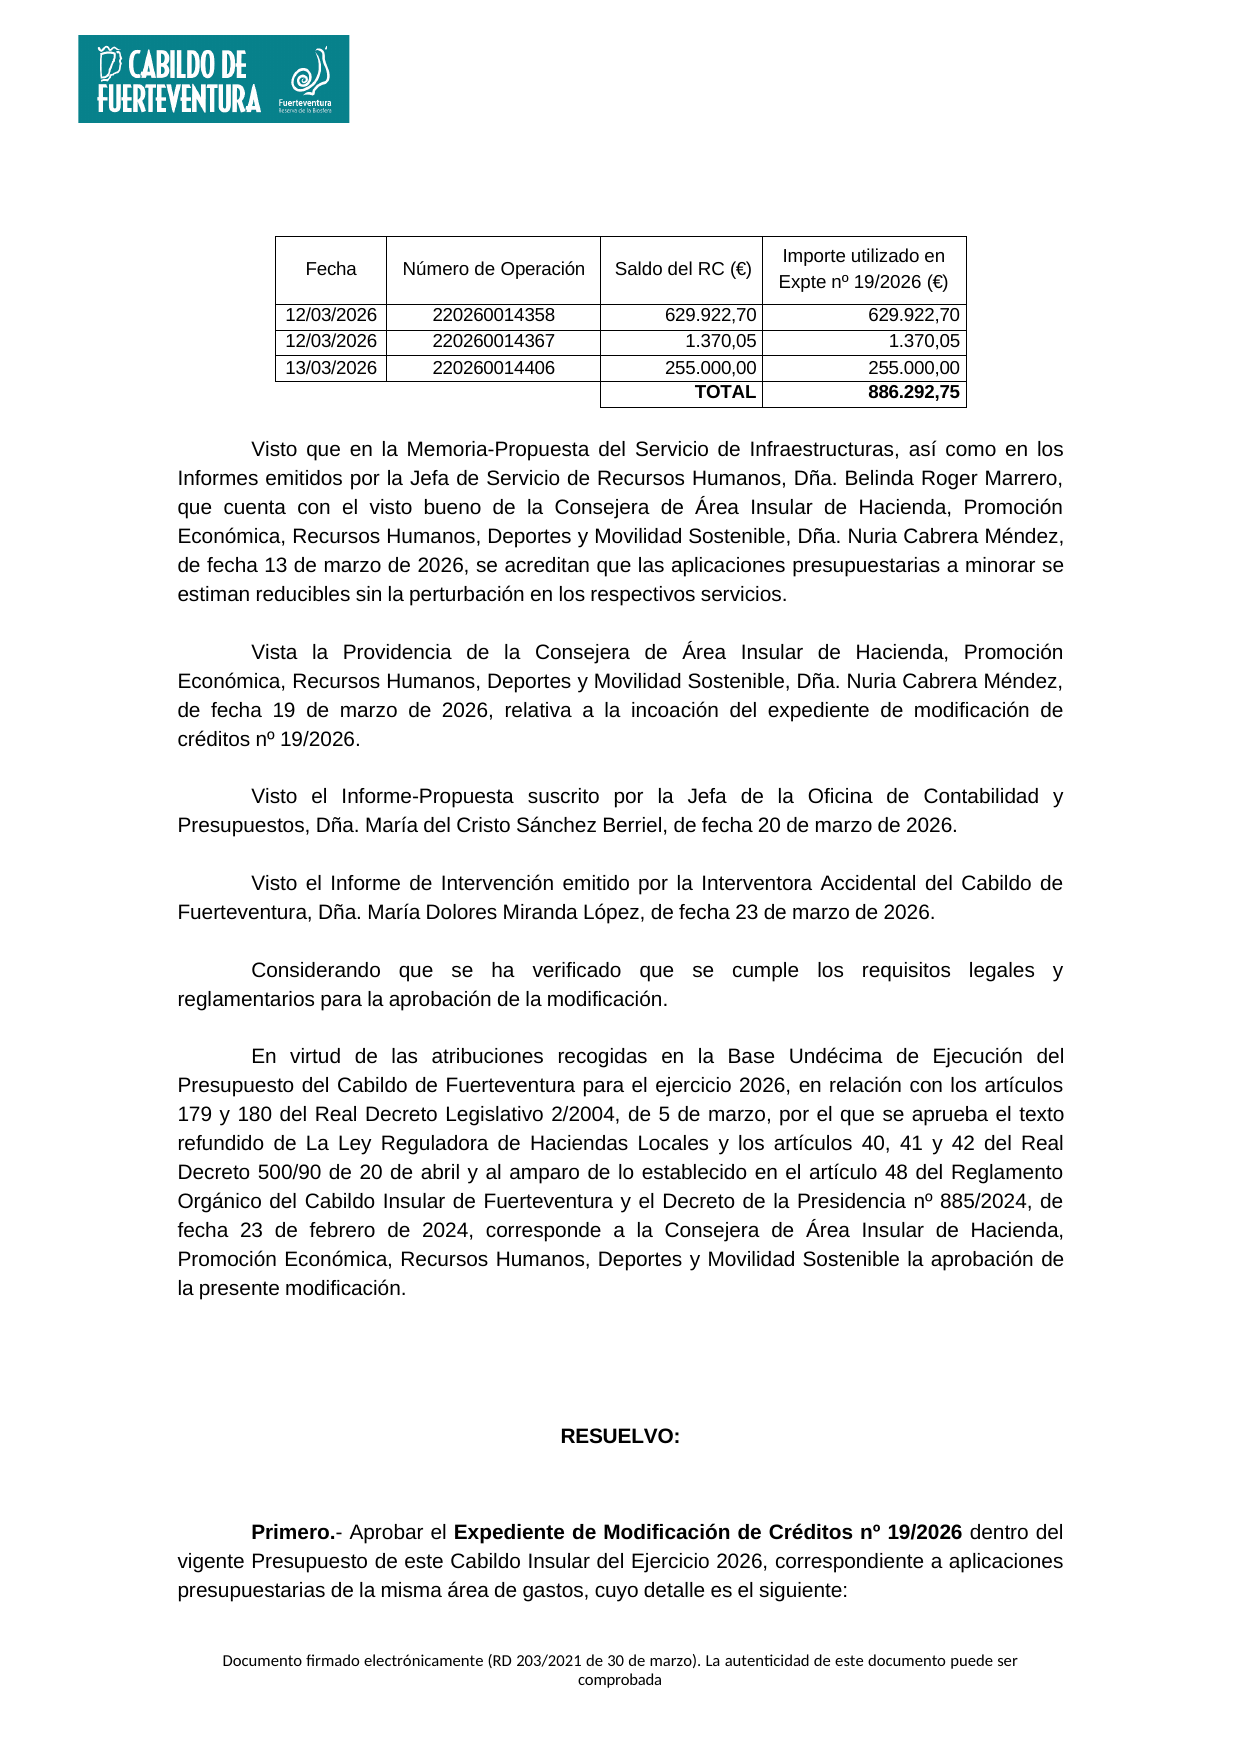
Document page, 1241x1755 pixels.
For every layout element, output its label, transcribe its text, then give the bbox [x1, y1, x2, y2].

table_cell 13/03/2026 [276, 356, 386, 381]
table_cell 12/03/2026 [276, 331, 386, 355]
text Visto que en la Memoria-Propuesta del Servicio de Infraestructuras, así como en los Informes emitidos por la Jefa de Servicio de Recursos Humanos, Dña. Belinda Roger Marrero, que cuenta con el visto bueno de la Consejera de Área Insular de Hacienda, Promoción Económica, Recursos Humanos, Deportes y Movilidad Sostenible, Dña. Nuria Cabrera Méndez, de fecha 13 de marzo de 2026, se acreditan que las aplicaciones presupuestarias a minorar se estiman reducibles sin la perturbación en los respectivos servicios. [177, 437, 1064, 606]
table_cell 12/03/2026 [276, 305, 386, 330]
table_cell 255.000,00 [601, 356, 762, 381]
table_cell 220260014406 [387, 356, 600, 381]
table_header Número de Operación [387, 237, 600, 304]
table_cell 255.000,00 [763, 356, 966, 381]
table_header Saldo del RC (€) [601, 237, 762, 304]
table_cell TOTAL [601, 382, 762, 407]
text Considerando que se ha verificado que se cumple los requisitos legales y reglamentarios para la aprobación de la modificación. [177, 957, 1064, 1011]
table_cell 1.370,05 [763, 331, 966, 355]
text En virtud de las atribuciones recogidas en la Base Undécima de Ejecución del Presupuesto del Cabildo de Fuerteventura para el ejercicio 2026, en relación con los artículos 179 y 180 del Real Decreto Legislativo 2/2004, de 5 de marzo, por el que se aprueba el texto refundido de La Ley Reguladora de Haciendas Locales y los artículos 40, 41 y 42 del Real Decreto 500/90 de 20 de abril y al amparo de lo establecido en el artículo 48 del Reglamento Orgánico del Cabildo Insular de Fuerteventura y el Decreto de la Presidencia nº 885/2024, de fecha 23 de febrero de 2024, corresponde a la Consejera de Área Insular de Hacienda, Promoción Económica, Recursos Humanos, Deportes y Movilidad Sostenible la aprobación de la presente modificación. [177, 1044, 1064, 1300]
subtitle RESUELVO: [558, 1424, 682, 1448]
text Visto el Informe-Propuesta suscrito por la Jefa de la Oficina de Contabilidad y Presupuestos, Dña. María del Cristo Sánchez Berriel, de fecha 20 de marzo de 2026. [177, 784, 1064, 837]
table_header Importe utilizado en Expte nº 19/2026 (€) [763, 237, 966, 304]
table_header Fecha [276, 237, 386, 304]
table_cell 220260014358 [387, 305, 600, 330]
text Primero.- Aprobar el Expediente de Modificación de Créditos nº 19/2026 dentro del vigente Presupuesto de este Cabildo Insular del Ejercicio 2026, correspondiente a aplicaciones presupuestarias de la misma área de gastos, cuyo detalle es el siguiente: [177, 1520, 1064, 1602]
table_cell 220260014367 [387, 331, 600, 355]
table_cell 629.922,70 [601, 305, 762, 330]
text Vista la Providencia de la Consejera de Área Insular de Hacienda, Promoción Económica, Recursos Humanos, Deportes y Movilidad Sostenible, Dña. Nuria Cabrera Méndez, de fecha 19 de marzo de 2026, relativa a la incoación del expediente de modificación de créditos nº 19/2026. [177, 639, 1064, 751]
table_cell 886.292,75 [763, 382, 966, 407]
text Visto el Informe de Intervención emitido por la Interventora Accidental del Cabildo de Fuerteventura, Dña. María Dolores Miranda López, de fecha 23 de marzo de 2026. [177, 871, 1064, 924]
table_cell 629.922,70 [763, 305, 966, 330]
table_cell [276, 382, 600, 407]
table_cell 1.370,05 [601, 331, 762, 355]
